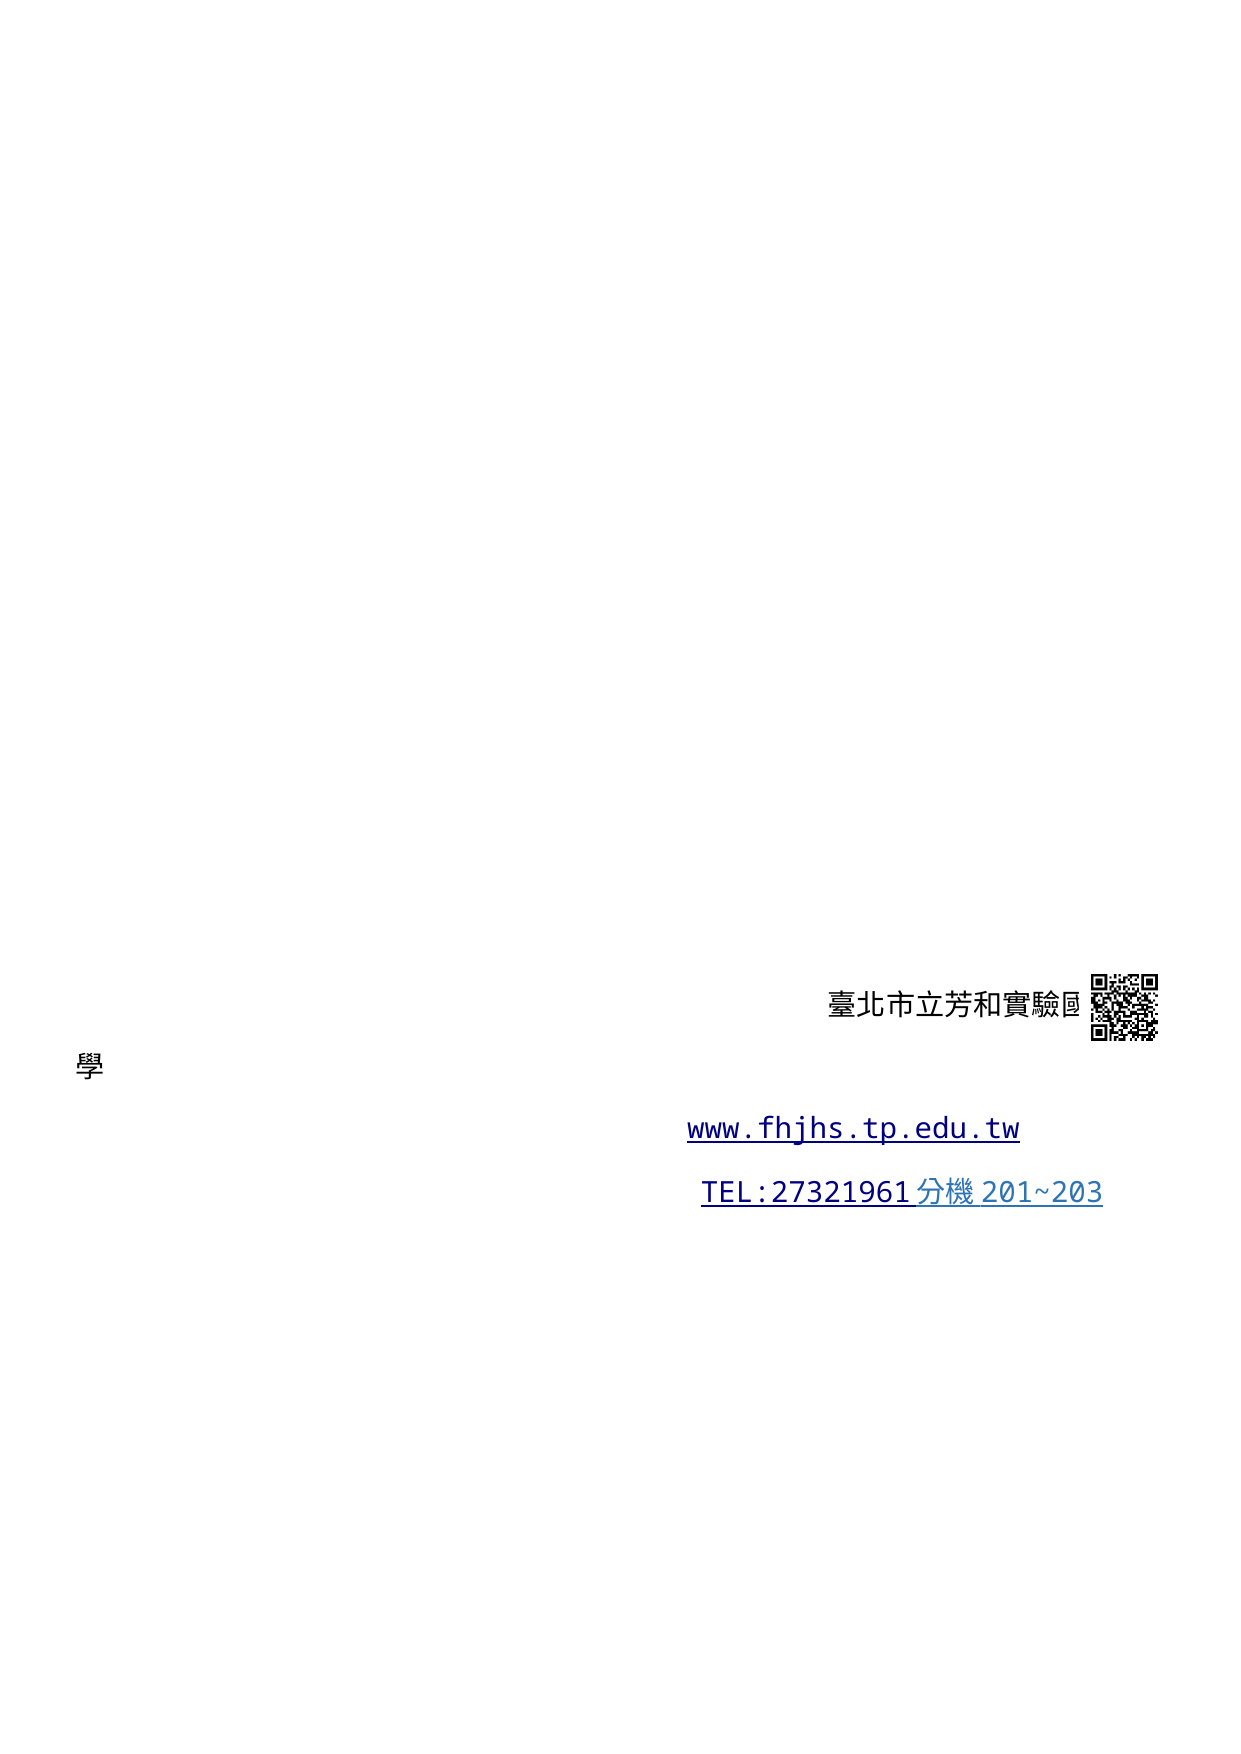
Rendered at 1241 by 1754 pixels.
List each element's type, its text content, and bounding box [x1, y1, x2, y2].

text www.fhjhs.tp.edu.tw [75, 1086, 1165, 1148]
text TEL:27321961分機201~203 [75, 1148, 1165, 1211]
text 臺北市立芳和實驗國民中學 [75, 961, 1165, 1086]
